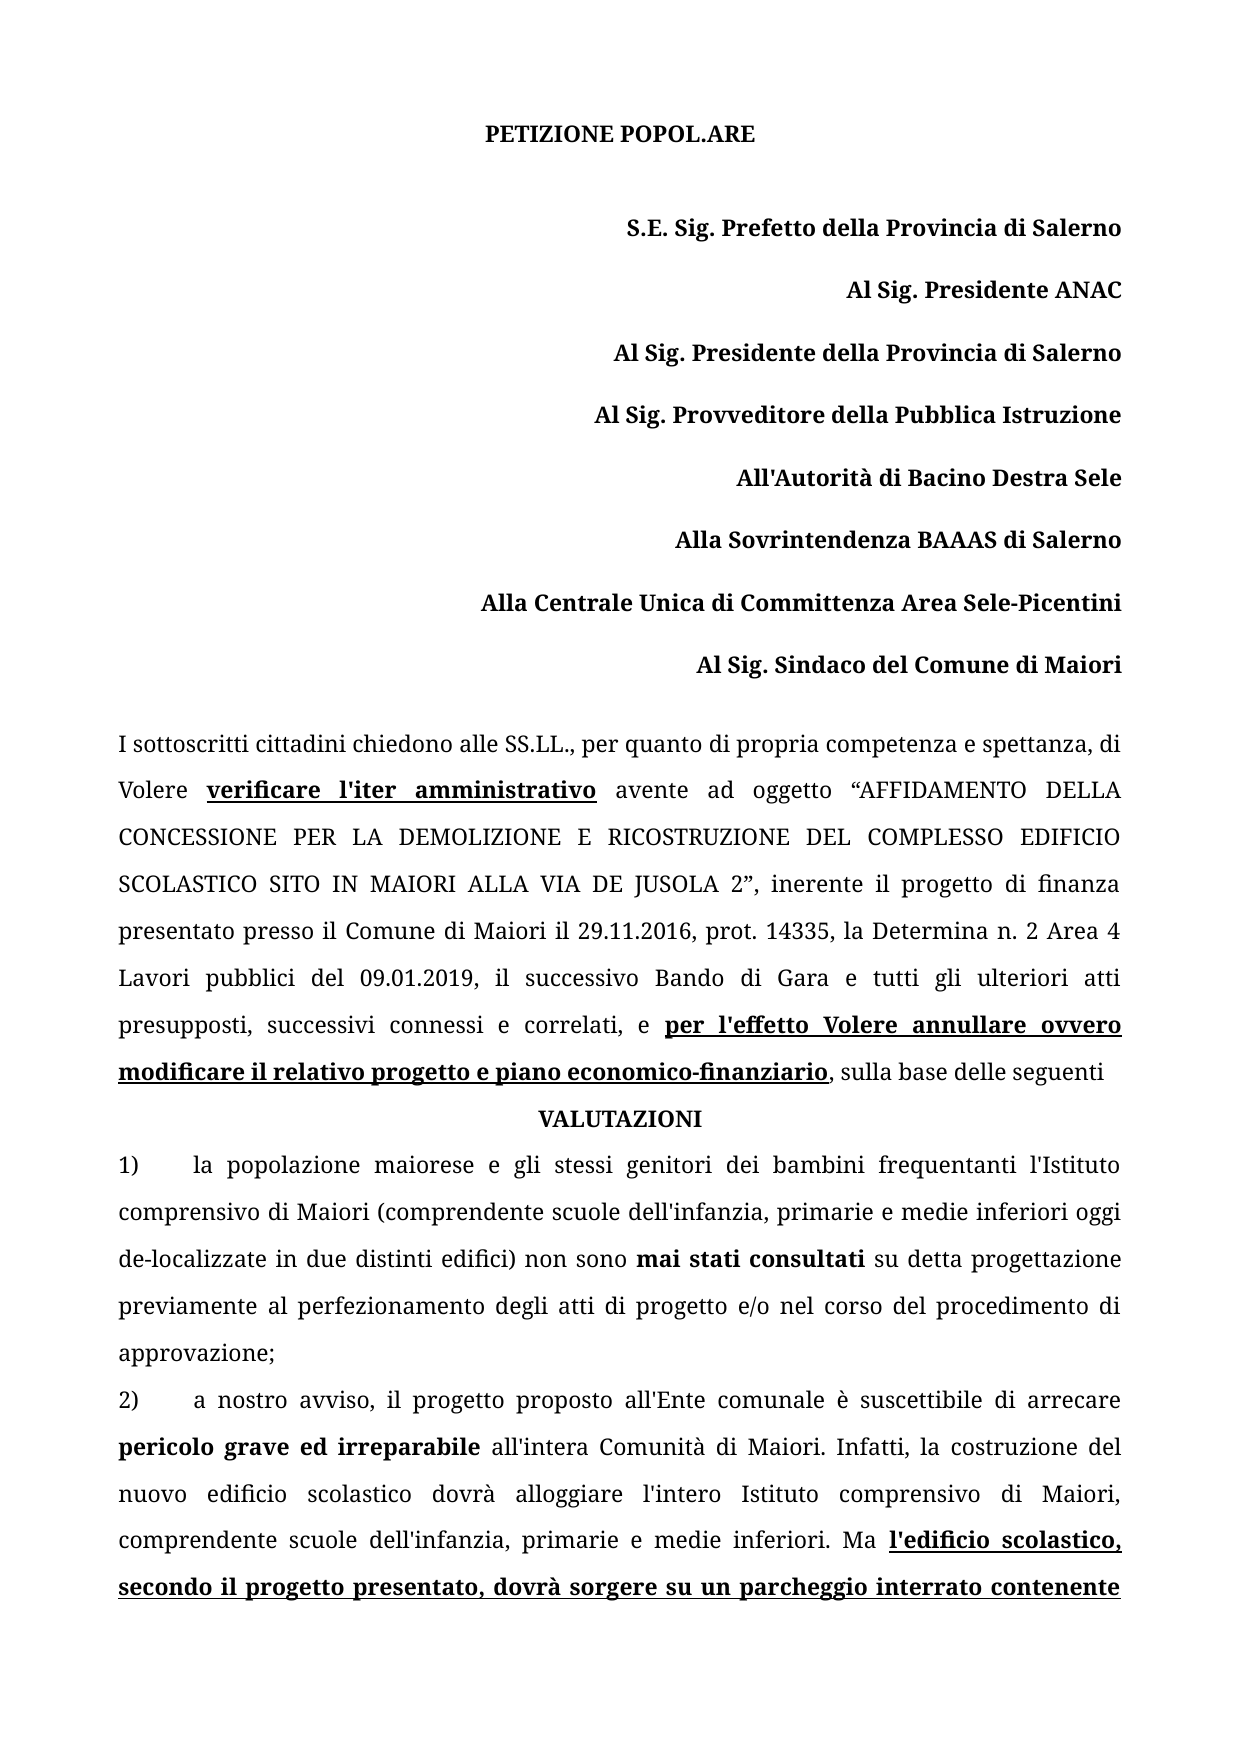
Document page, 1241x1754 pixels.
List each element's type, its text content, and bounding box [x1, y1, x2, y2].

text Al Sig. Presidente della Provincia di Salerno [118, 337, 1122, 368]
text VALUTAZIONI [118, 1102, 1122, 1134]
text I sottoscritti cittadini chiedono alle SS.LL., per quanto di propria competenza e spettanza, di Volere verificare l'iter amministrativo avente ad oggetto “AFFIDAMENTO DELLA CONCESSIONE PER LA DEMOLIZIONE E RICOSTRUZIONE DEL COMPLESSO EDIFICIO SCOLASTICO SITO IN MAIORI ALLA VIA DE JUSOLA 2”, inerente il progetto di finanza presentato presso il Comune di Maiori il 29.11.2016, prot. 14335, la Determina n. 2 Area 4 Lavori pubblici del 09.01.2019, il successivo Bando di Gara e tutti gli ulteriori atti presupposti, successivi connessi e correlati, e per l'effetto Volere annullare ovvero modificare il relativo progetto e piano economico-finanziario, sulla base delle seguenti [118, 727, 1122, 1087]
text S.E. Sig. Prefetto della Provincia di Salerno [118, 212, 1122, 243]
text PETIZIONE POPOL.ARE [118, 118, 1122, 149]
text Alla Sovrintendenza BAAAS di Salerno [118, 524, 1122, 556]
text Al Sig. Provveditore della Pubblica Istruzione [118, 399, 1122, 431]
text All'Autorità di Bacino Destra Sele [118, 462, 1122, 493]
list a nostro avviso, il progetto proposto all'Ente comunale è suscettibile di arrecare pericolo grave ed irreparabile all'intera Comunità di Maiori. Infatti, la costruzione del nuovo edificio scolastico dovrà alloggiare l'intero Istituto comprensivo di Maiori, comprendente scuole dell'infanzia, primarie e medie inferiori. Ma l'edificio scolastico, secondo il progetto presentato, dovrà sorgere su un parcheggio interrato contenente [118, 1384, 1122, 1602]
text Al Sig. Presidente ANAC [118, 274, 1122, 306]
text Al Sig. Sindaco del Comune di Maiori [118, 649, 1122, 681]
list la popolazione maiorese e gli stessi genitori dei bambini frequentanti l'Istituto comprensivo di Maiori (comprendente scuole dell'infanzia, primarie e medie inferiori oggi de-localizzate in due distinti edifici) non sono mai stati consultati su detta progettazione previamente al perfezionamento degli atti di progetto e/o nel corso del procedimento di approvazione; [118, 1149, 1122, 1368]
text Alla Centrale Unica di Committenza Area Sele-Picentini [118, 587, 1122, 618]
